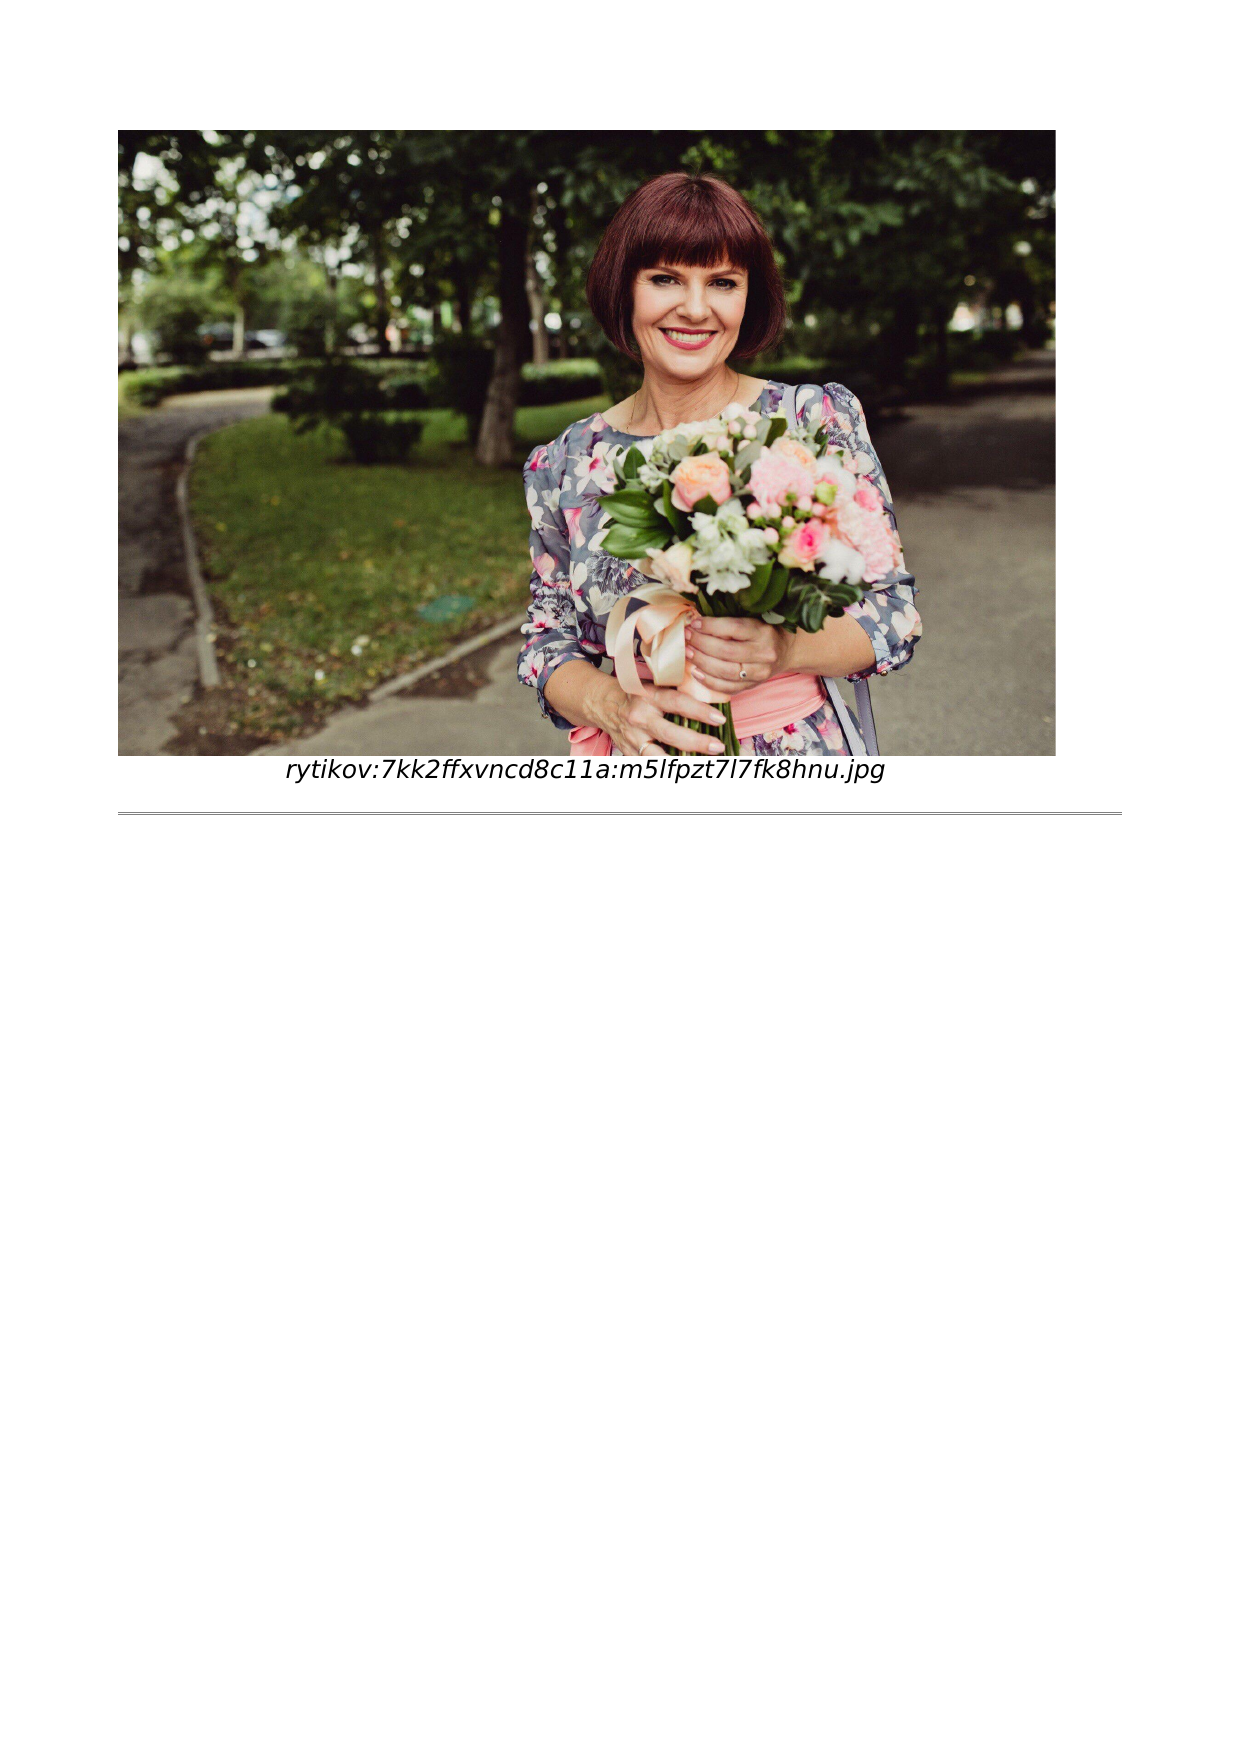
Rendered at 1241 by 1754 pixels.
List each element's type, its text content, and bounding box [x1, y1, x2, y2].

text rytikov:7kk2ffxvncd8c11a:m5lfpzt7l7fk8hnu.jpg [118, 756, 1056, 785]
picture [118, 130, 1056, 756]
